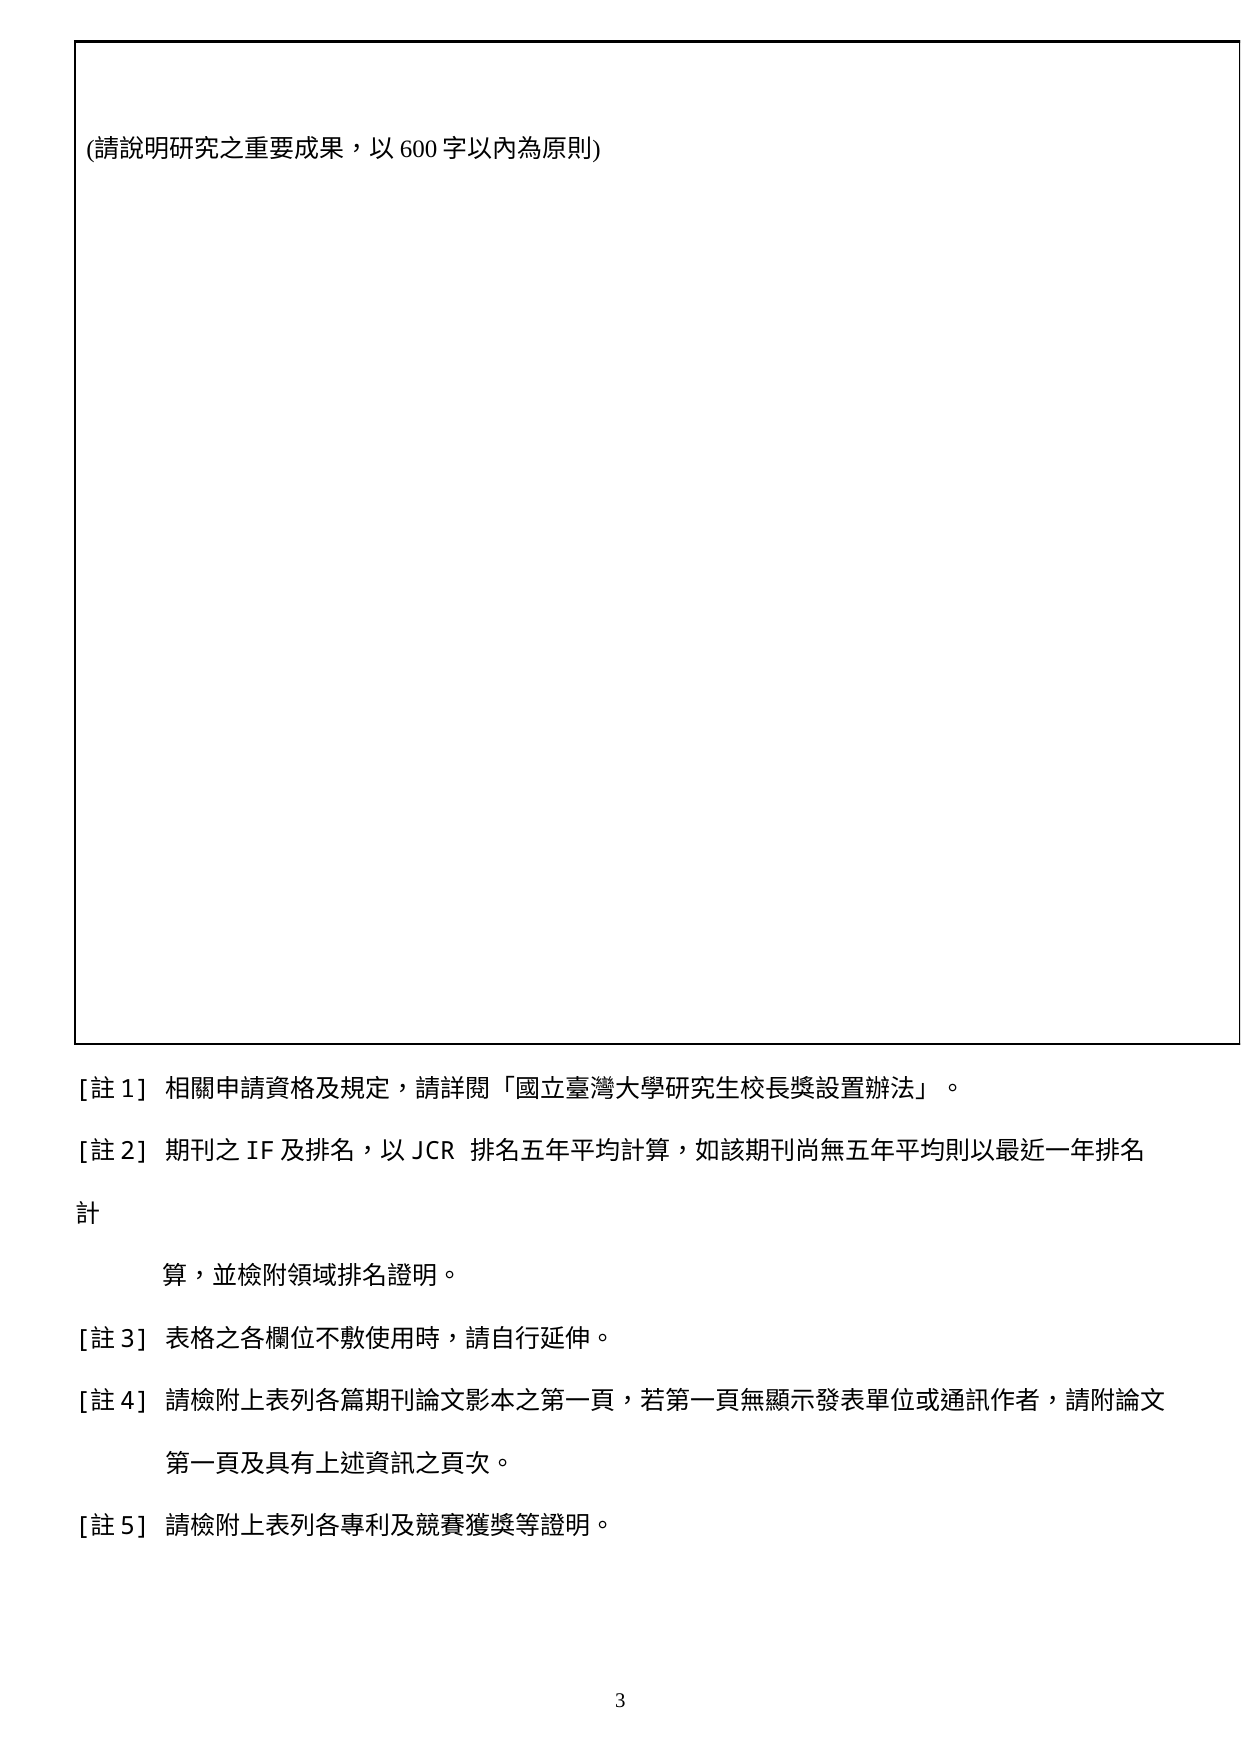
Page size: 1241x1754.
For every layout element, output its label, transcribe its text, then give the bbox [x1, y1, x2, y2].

text 第一頁及具有上述資訊之頁次。 [150, 1419, 1165, 1482]
text [註2] 期刊之IF及排名，以JCR 排名五年平均計算，如該期刊尚無五年平均則以最近一年排名計 [75, 1107, 1165, 1232]
text 算，並檢附領域排名證明。 [75, 1232, 1165, 1294]
table_cell (請說明研究之重要成果，以600字以內為原則) [76, 43, 1239, 1042]
text [註4] 請檢附上表列各篇期刊論文影本之第一頁，若第一頁無顯示發表單位或通訊作者，請附論文 [75, 1357, 1165, 1419]
text [註1] 相關申請資格及規定，請詳閱「國立臺灣大學研究生校長獎設置辦法」。 [75, 1045, 1165, 1107]
text [註5] 請檢附上表列各專利及競賽獲獎等證明。 [75, 1482, 1165, 1544]
text [註3] 表格之各欄位不敷使用時，請自行延伸。 [75, 1294, 1165, 1357]
